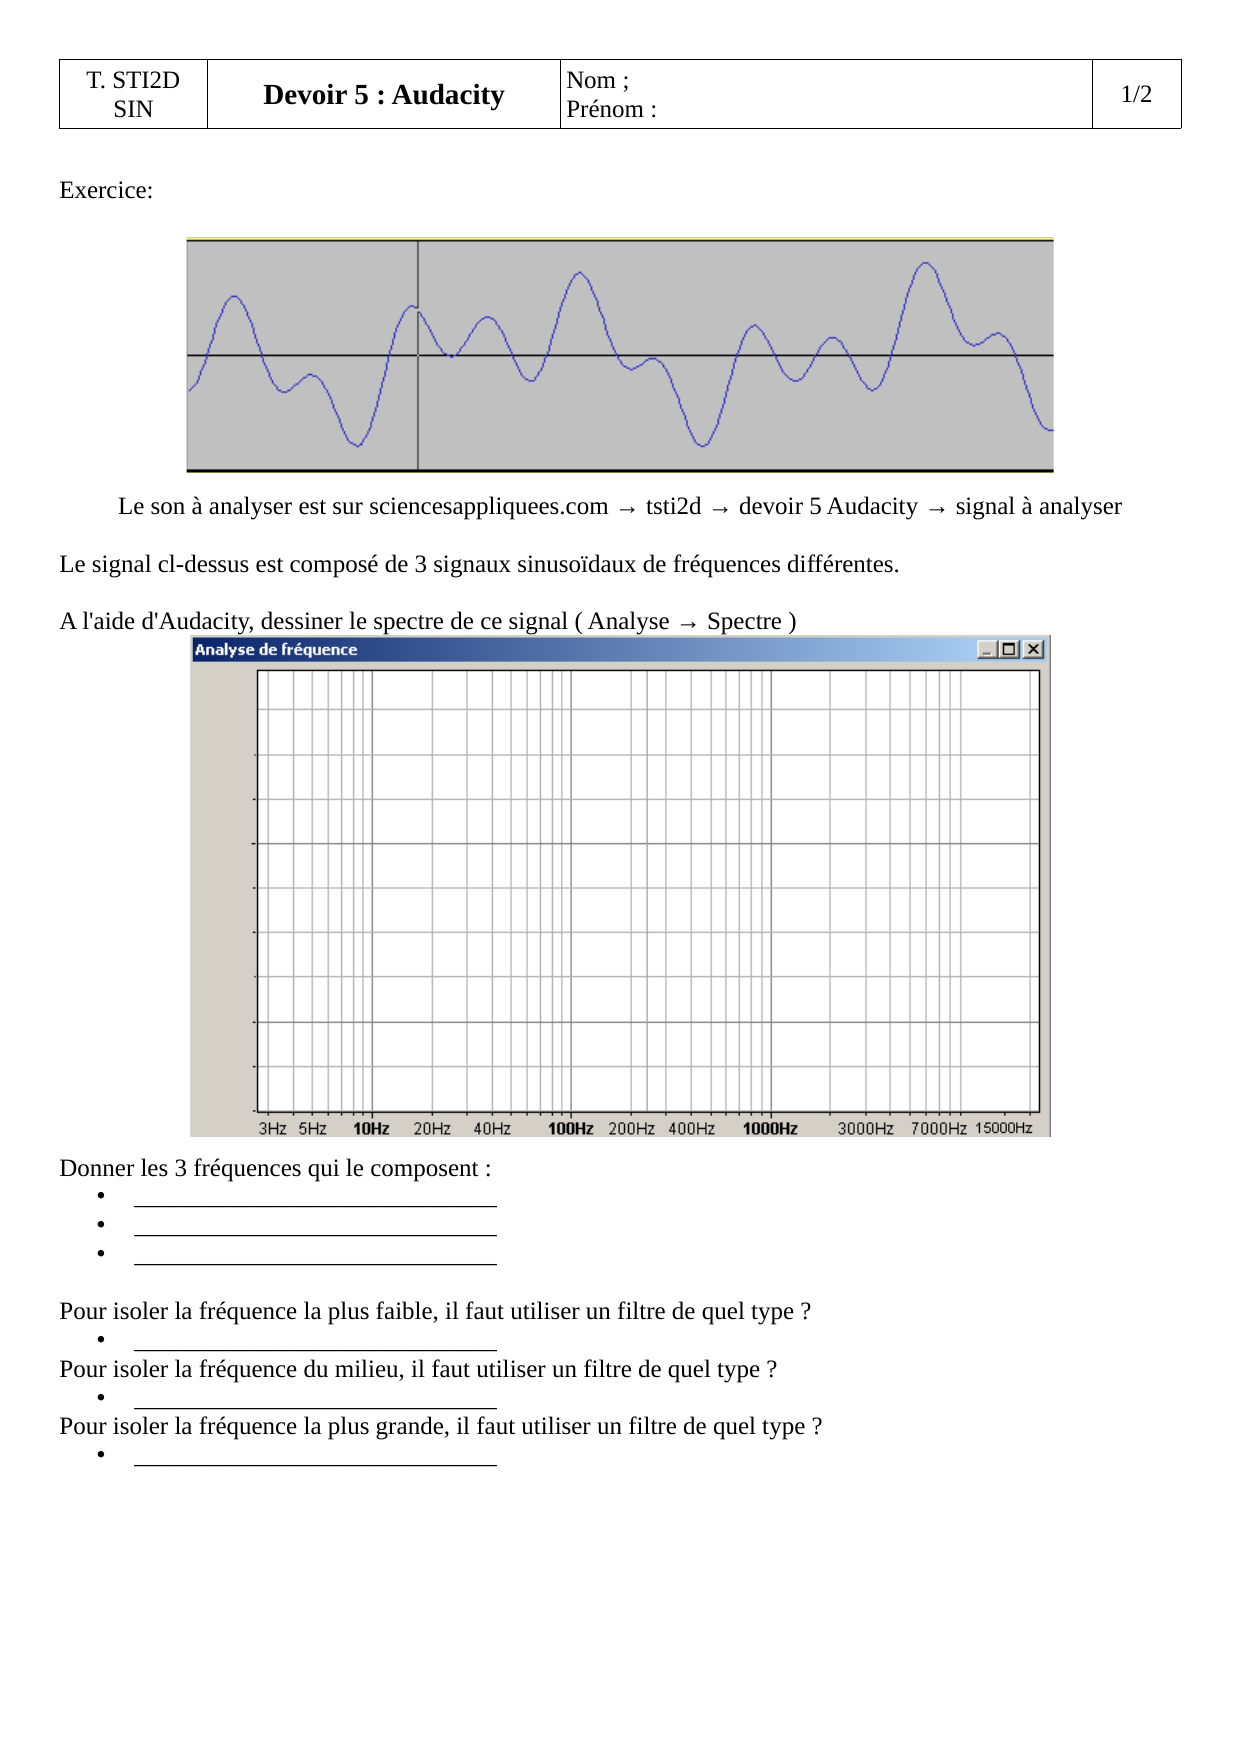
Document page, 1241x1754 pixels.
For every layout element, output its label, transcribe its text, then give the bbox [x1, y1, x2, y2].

list _____________________________ [97, 1210, 1181, 1239]
text Le signal cl-dessus est composé de 3 signaux sinusoïdaux de fréquences différentes. [59, 549, 1181, 578]
list _____________________________ [97, 1325, 1181, 1354]
text Donner les 3 fréquences qui le composent : [59, 1153, 1181, 1181]
list _____________________________ [97, 1440, 1181, 1469]
list _____________________________ [97, 1383, 1181, 1411]
list _____________________________ [97, 1239, 1181, 1268]
text Exercice: [59, 175, 1181, 204]
text Le son à analyser est sur sciencesappliquees.com → tsti2d → devoir 5 Audacity → signal à analyser [59, 491, 1181, 520]
text Pour isoler la fréquence la plus grande, il faut utiliser un filtre de quel type ? [59, 1411, 1181, 1440]
text A l'aide d'Audacity, dessiner le spectre de ce signal ( Analyse → Spectre ) [59, 606, 1181, 635]
list _____________________________ [97, 1181, 1181, 1210]
text Pour isoler la fréquence du milieu, il faut utiliser un filtre de quel type ? [59, 1354, 1181, 1383]
text Pour isoler la fréquence la plus faible, il faut utiliser un filtre de quel type ? [59, 1296, 1181, 1325]
